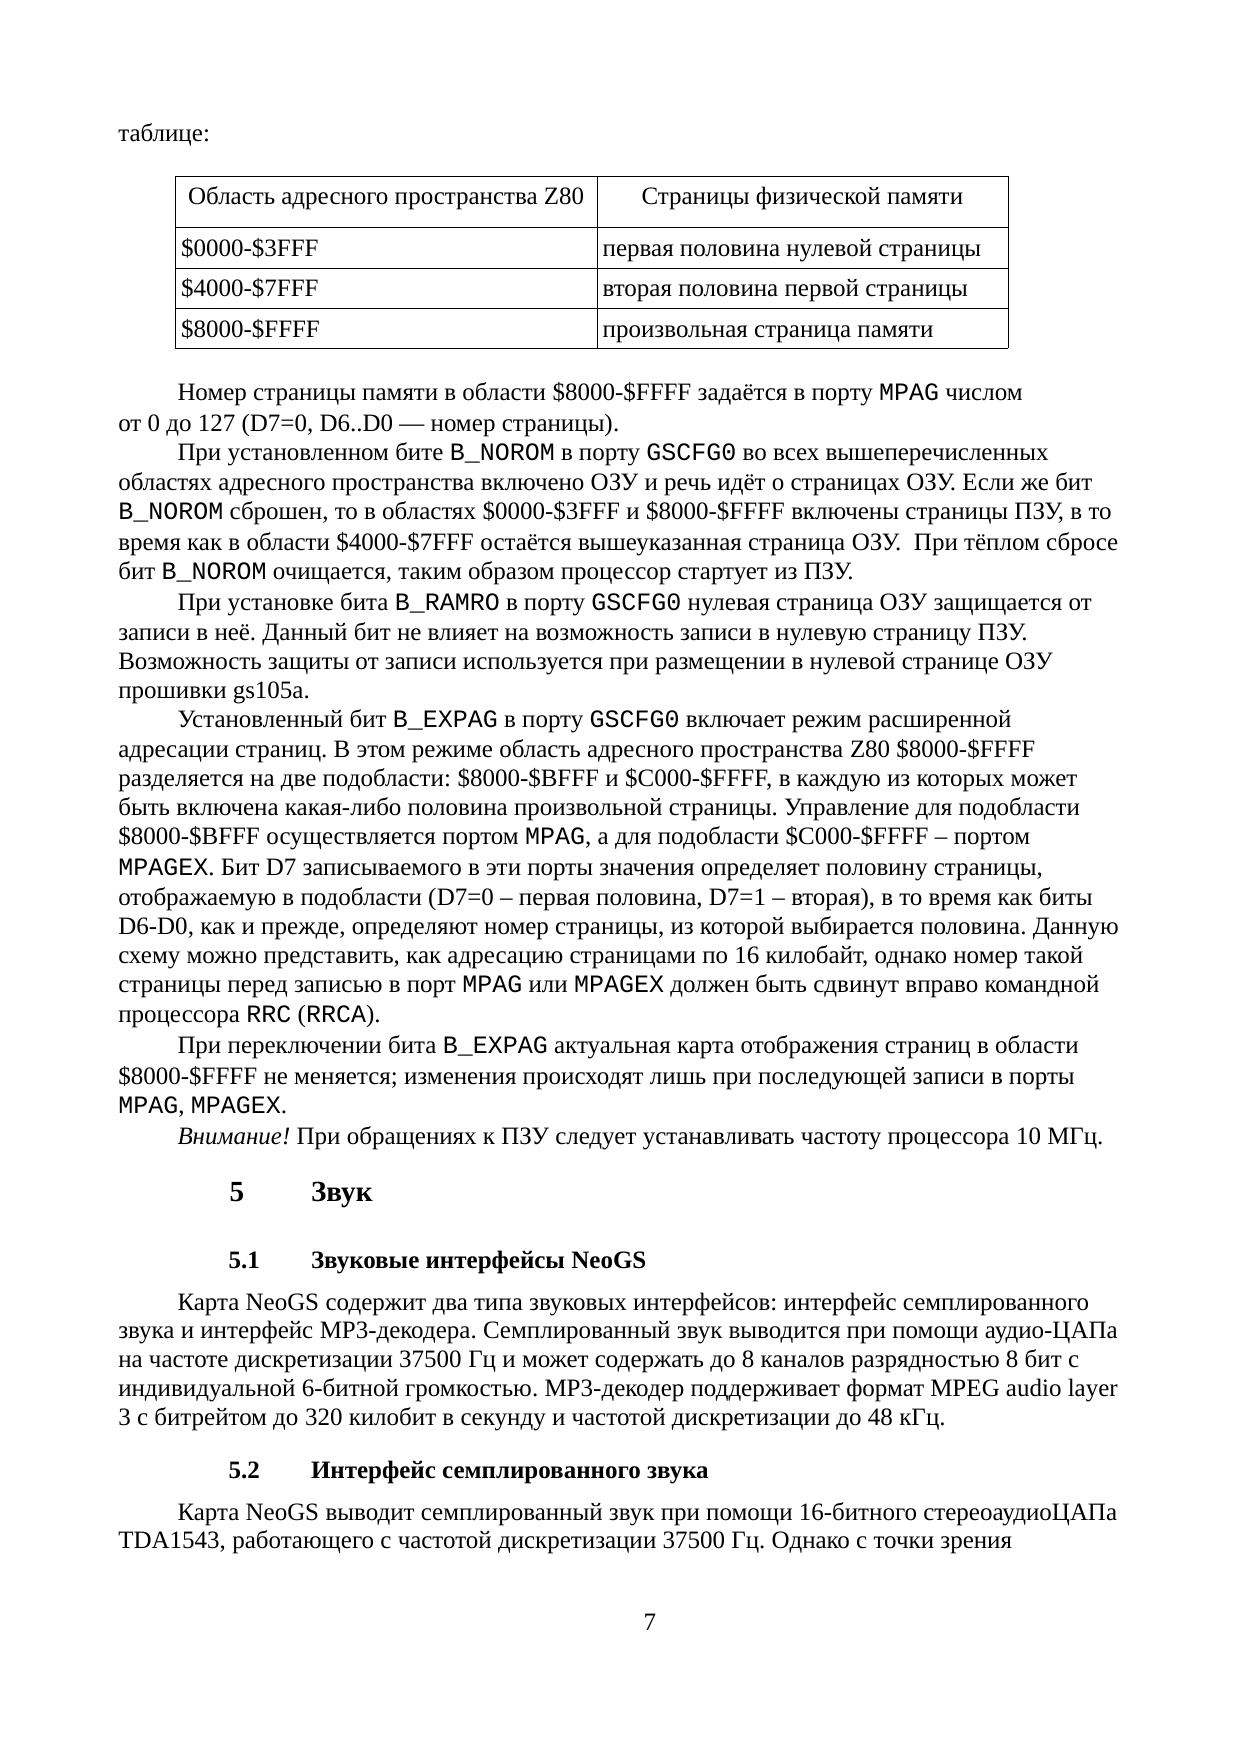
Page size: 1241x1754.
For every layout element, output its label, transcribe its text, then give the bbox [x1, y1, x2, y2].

text При переключении бита B_EXPAG актуальная карта отображения страниц в области $8000-$FFFF не меняется; изменения происходят лишь при последующей записи в порты MPAG, MPAGEX. [118, 1030, 1122, 1121]
text Установленный бит B_EXPAG в порту GSCFG0 включает режим расширенной адресации страниц. В этом режиме область адресного пространства Z80 $8000-$FFFF разделяется на две подобласти: $8000-$BFFF и $C000-$FFFF, в каждую из которых может быть включена какая-либо половина произвольной страницы. Управление для подобласти $8000-$BFFF осуществляется портом MPAG, а для подобласти $C000-$FFFF – портом MPAGEX. Бит D7 записываемого в эти порты значения определяет половину страницы, отображаемую в подобласти (D7=0 – первая половина, D7=1 – вторая), в то время как биты D6-D0, как и прежде, определяют номер страницы, из которой выбирается половина. Данную схему можно представить, как адресацию страницами по 16 килобайт, однако номер такой страницы перед записью в порт MPAG или MPAGEX должен быть сдвинут вправо командной процессора RRC (RRCA). [118, 704, 1122, 1030]
table_cell первая половина нулевой страницы [598, 228, 1008, 267]
subtitle Звук [163, 1174, 1122, 1208]
text Номер страницы памяти в области $8000-$FFFF задаётся в порту MPAG числом от 0 до 127 (D7=0, D6..D0 — номер страницы). [118, 377, 1122, 437]
subtitle Звуковые интерфейсы NeoGS [163, 1246, 1122, 1274]
text таблице: [118, 118, 1122, 147]
subtitle Интерфейс семплированного звука [163, 1456, 1122, 1484]
text Внимание! При обращениях к ПЗУ следует устанавливать частоту процессора 10 МГц. [118, 1121, 1122, 1149]
table_cell $8000-$FFFF [176, 309, 597, 348]
table_cell $4000-$7FFF [176, 269, 597, 308]
text Карта NeoGS выводит семплированный звук при помощи 16-битного стереоаудиоЦАПа TDA1543, работающего с частотой дискретизации 37500 Гц. Однако с точки зрения [118, 1497, 1122, 1554]
text При установке бита B_RAMRO в порту GSCFG0 нулевая страница ОЗУ защищается от записи в неё. Данный бит не влияет на возможность записи в нулевую страницу ПЗУ. Возможность защиты от записи используется при размещении в нулевой странице ОЗУ прошивки gs105a. [118, 587, 1122, 704]
text При установленном бите B_NOROM в порту GSCFG0 во всех вышеперечисленных областях адресного пространства включено ОЗУ и речь идёт о страницах ОЗУ. Если же бит B_NOROM сброшен, то в областях $0000-$3FFF и $8000-$FFFF включены страницы ПЗУ, в то время как в области $4000-$7FFF остаётся вышеуказанная страница OЗУ. При тёплом сбросе бит B_NOROM очищается, таким образом процессор стартует из ПЗУ. [118, 437, 1122, 587]
table_cell вторая половина первой страницы [598, 269, 1008, 308]
table_cell произвольная страница памяти [598, 309, 1008, 348]
table_header Страницы физической памяти [598, 177, 1008, 227]
table_header Область адресного пространства Z80 [176, 177, 597, 227]
table_cell $0000-$3FFF [176, 228, 597, 267]
text Карта NeoGS содержит два типа звуковых интерфейсов: интерфейс семплированного звука и интерфейс MP3-декодера. Семплированный звук выводится при помощи аудио-ЦАПа на частоте дискретизации 37500 Гц и может содержать до 8 каналов разрядностью 8 бит с индивидуальной 6-битной громкостью. MP3-декодер поддерживает формат MPEG audio layer 3 с битрейтом до 320 килобит в секунду и частотой дискретизации до 48 кГц. [118, 1287, 1122, 1431]
